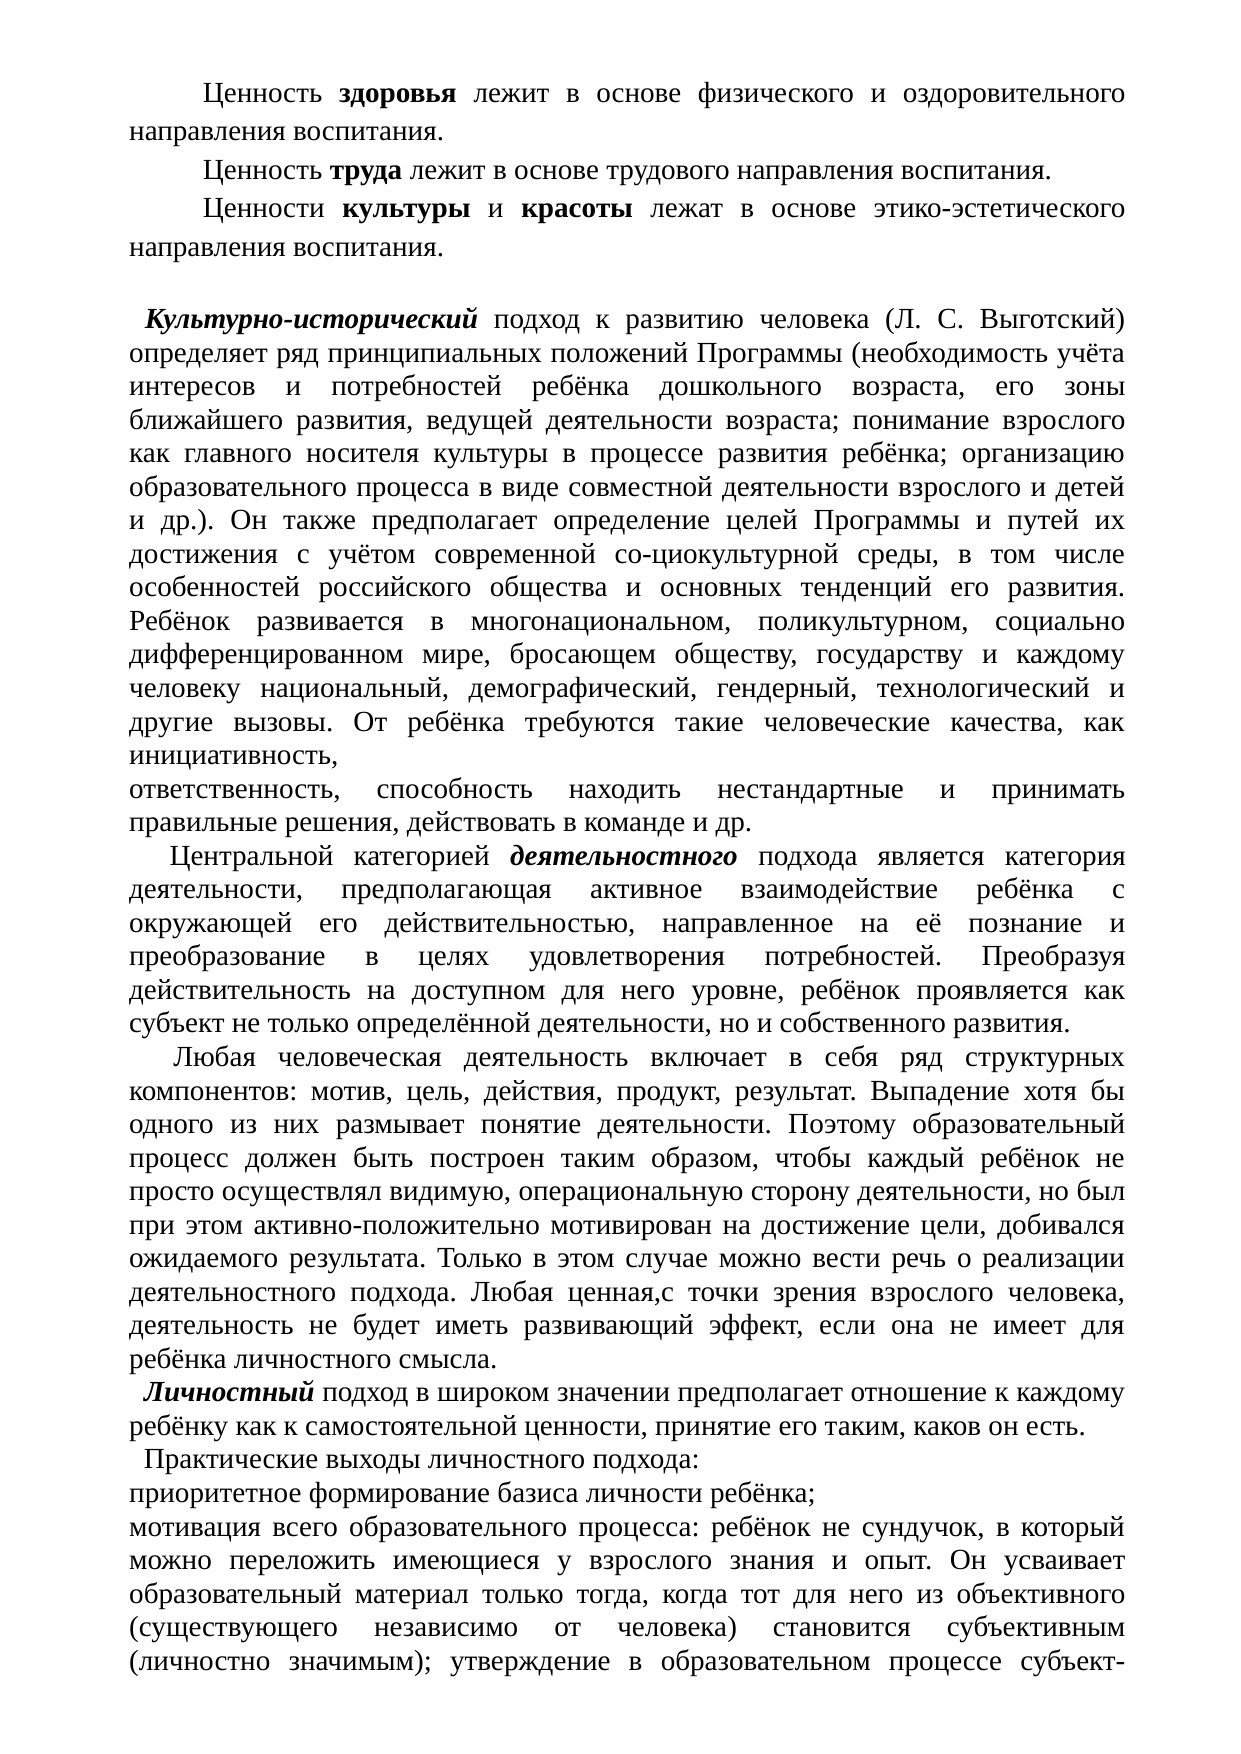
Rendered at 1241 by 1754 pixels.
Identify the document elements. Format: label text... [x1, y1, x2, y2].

text Культурно-исторический подход к развитию человека (Л. С. Выготский) определяет ряд принципиальных положений Программы (необходимость учёта интересов и потребностей ребёнка дошкольного возраста, его зоны ближайшего развития, ведущей деятельности возраста; понимание взрослого как главного носителя культуры в процессе развития ребёнка; организацию образовательного процесса в виде совместной деятельности взрослого и детей и др.). Он также предполагает определение целей Программы и путей их достижения с учётом современной со-циокультурной среды, в том числе особенностей российского общества и основных тенденций его развития. Ребёнок развивается в многонациональном, поликультурном, социально дифференцированном мире, бросающем обществу, государству и каждому человеку национальный, демографический, гендерный, технологический и другие вызовы. От ребёнка требуются такие человеческие качества, как инициативность, [129, 301, 1126, 771]
text Личностный подход в широком значении предполагает отношение к каждому ребёнку как к самостоятельной ценности, принятие его таким, каков он есть. [129, 1374, 1126, 1442]
text Ценности культуры и красоты лежат в основе этико-эстетического направления воспитания. [129, 191, 1126, 263]
text мотивация всего образовательного процесса: ребёнок не сундучок, в который можно переложить имеющиеся у взрослого знания и опыт. Он усваивает образовательный материал только тогда, когда тот для него из объективного (существующего независимо от человека) становится субъективным (личностно значимым); утверждение в образовательном процессе субъект- [129, 1509, 1126, 1676]
text приоритетное формирование базиса личности ребёнка; [129, 1475, 1126, 1509]
text ответственность, способность находить нестандартные и принимать правильные решения, действовать в команде и др. [129, 771, 1126, 838]
text Любая человеческая деятельность включает в себя ряд структурных компонентов: мотив, цель, действия, продукт, результат. Выпадение хотя бы одного из них размывает понятие деятельности. Поэтому образовательный процесс должен быть построен таким образом, чтобы каждый ребёнок не просто осуществлял видимую, операциональную сторону деятельности, но был при этом активно-положительно мотивирован на достижение цели, добивался ожидаемого результата. Только в этом случае можно вести речь о реализации деятельностного подхода. Любая ценная,с точки зрения взрослого человека, деятельность не будет иметь развивающий эффект, если она не имеет для ребёнка личностного смысла. [129, 1039, 1126, 1374]
text Центральной категорией деятельностного подхода является категория деятельности, предполагающая активное взаимодействие ребёнка с окружающей его действительностью, направленное на её познание и преобразование в целях удовлетворения потребностей. Преобразуя действительность на доступном для него уровне, ребёнок проявляется как субъект не только определённой деятельности, но и собственного развития. [129, 838, 1126, 1039]
text Ценность здоровья лежит в основе физического и оздоровительного направления воспитания. [129, 75, 1126, 147]
text Ценность труда лежит в основе трудового направления воспитания. [129, 152, 1126, 186]
text Практические выходы личностного подхода: [129, 1442, 1126, 1475]
